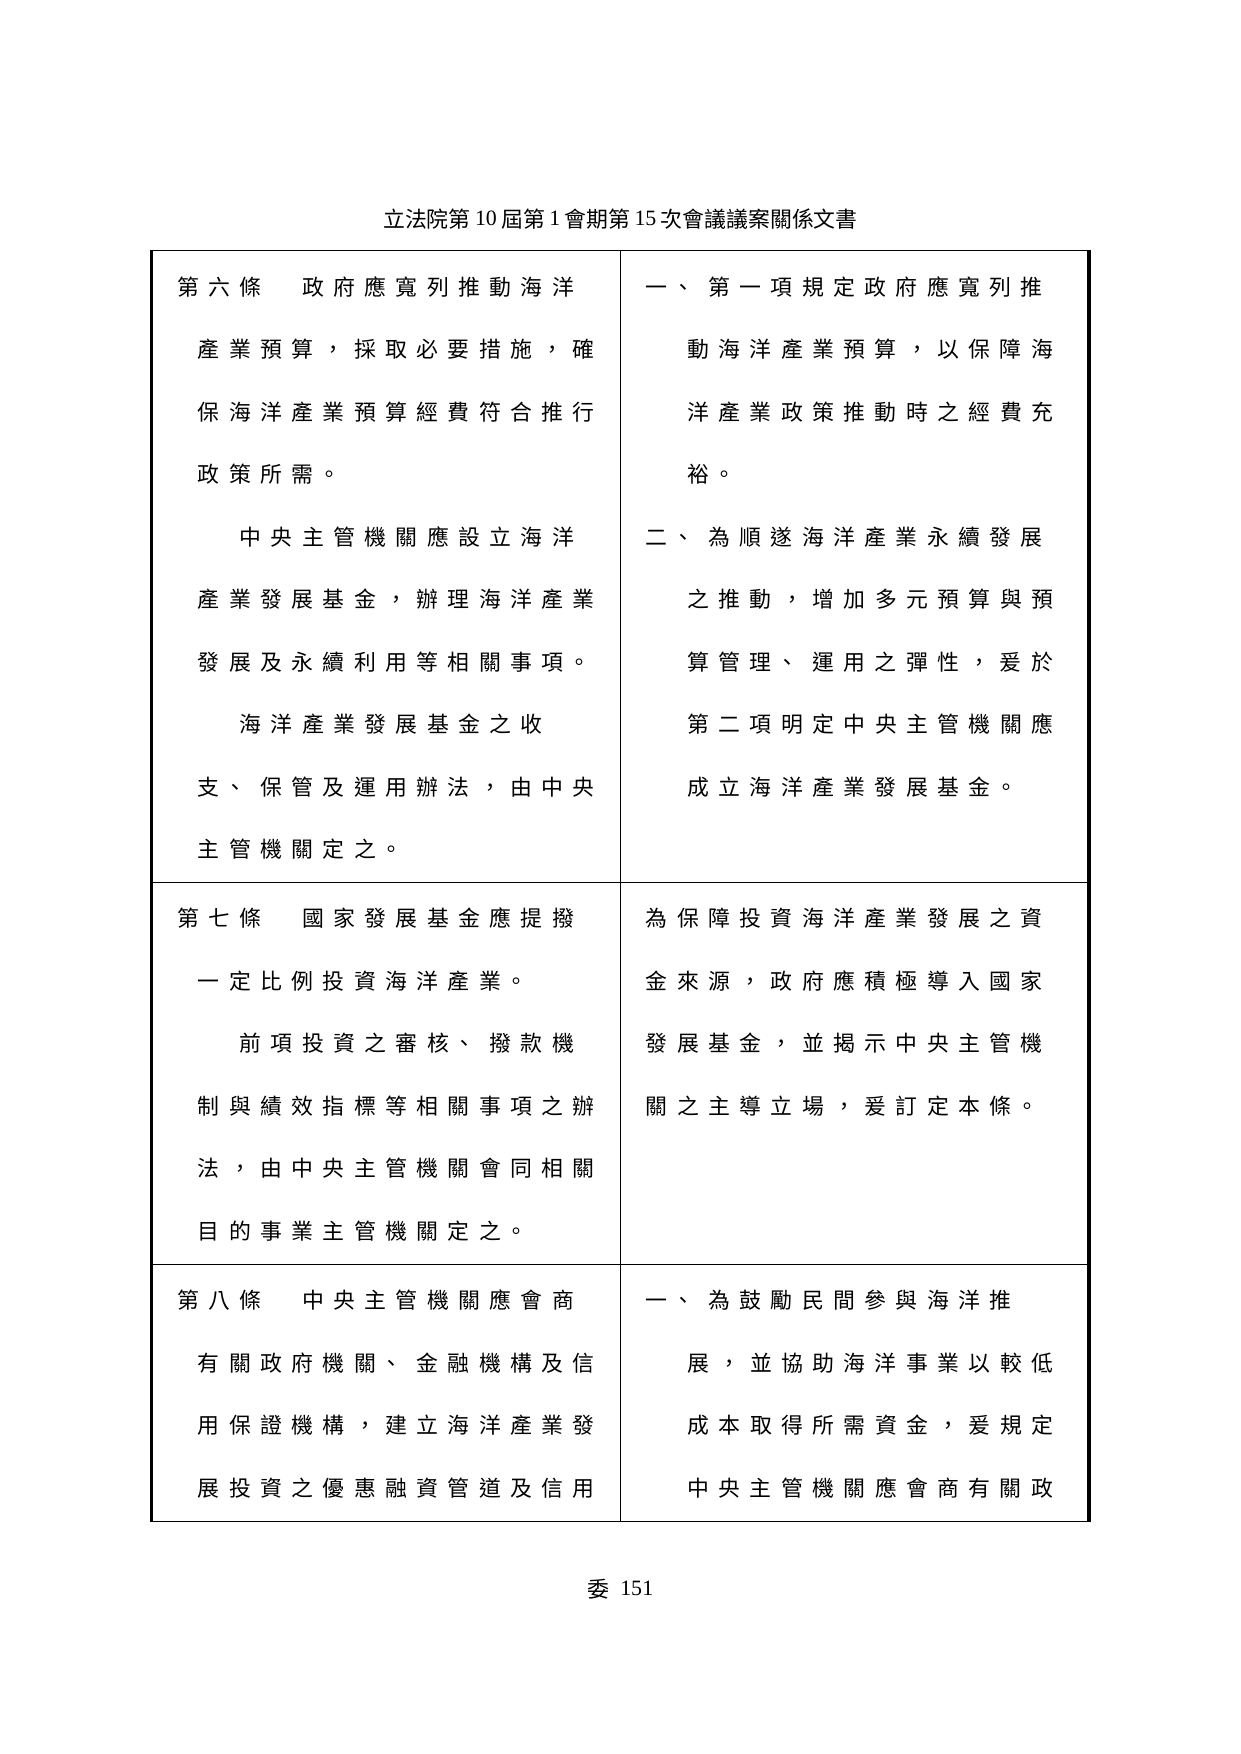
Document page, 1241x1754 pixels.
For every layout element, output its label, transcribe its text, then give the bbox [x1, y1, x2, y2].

table_cell 一、為鼓勵民間參與海洋推展，並協助海洋事業以較低成本取得所需資金，爰規定中央主管機關應會商有關政 [621, 1265, 1087, 1521]
table_cell 為保障投資海洋產業發展之資金來源，政府應積極導入國家發展基金，並揭示中央主管機關之主導立場，爰訂定本條。 [621, 883, 1087, 1264]
table_cell 一、第一項規定政府應寬列推動海洋產業預算，以保障海洋產業政策推動時之經費充裕。 二、為順遂海洋產業永續發展之推動，增加多元預算與預算管理、運用之彈性，爰於第二項明定中央主管機關應成立海洋產業發展基金。 [621, 251, 1087, 882]
table_cell 第七條 國家發展基金應提撥一定比例投資海洋產業。 前項投資之審核、撥款機制與績效指標等相關事項之辦法，由中央主管機關會同相關目的事業主管機關定之。 [153, 883, 620, 1264]
table_cell 第六條 政府應寬列推動海洋產業預算，採取必要措施，確保海洋產業預算經費符合推行政策所需。 中央主管機關應設立海洋產業發展基金，辦理海洋產業發展及永續利用等相關事項。 海洋產業發展基金之收支、保管及運用辦法，由中央主管機關定之。 [153, 251, 620, 882]
table_cell 第八條 中央主管機關應會商有關政府機關、金融機構及信用保證機構，建立海洋產業發展投資之優惠融資管道及信用 [153, 1265, 620, 1521]
